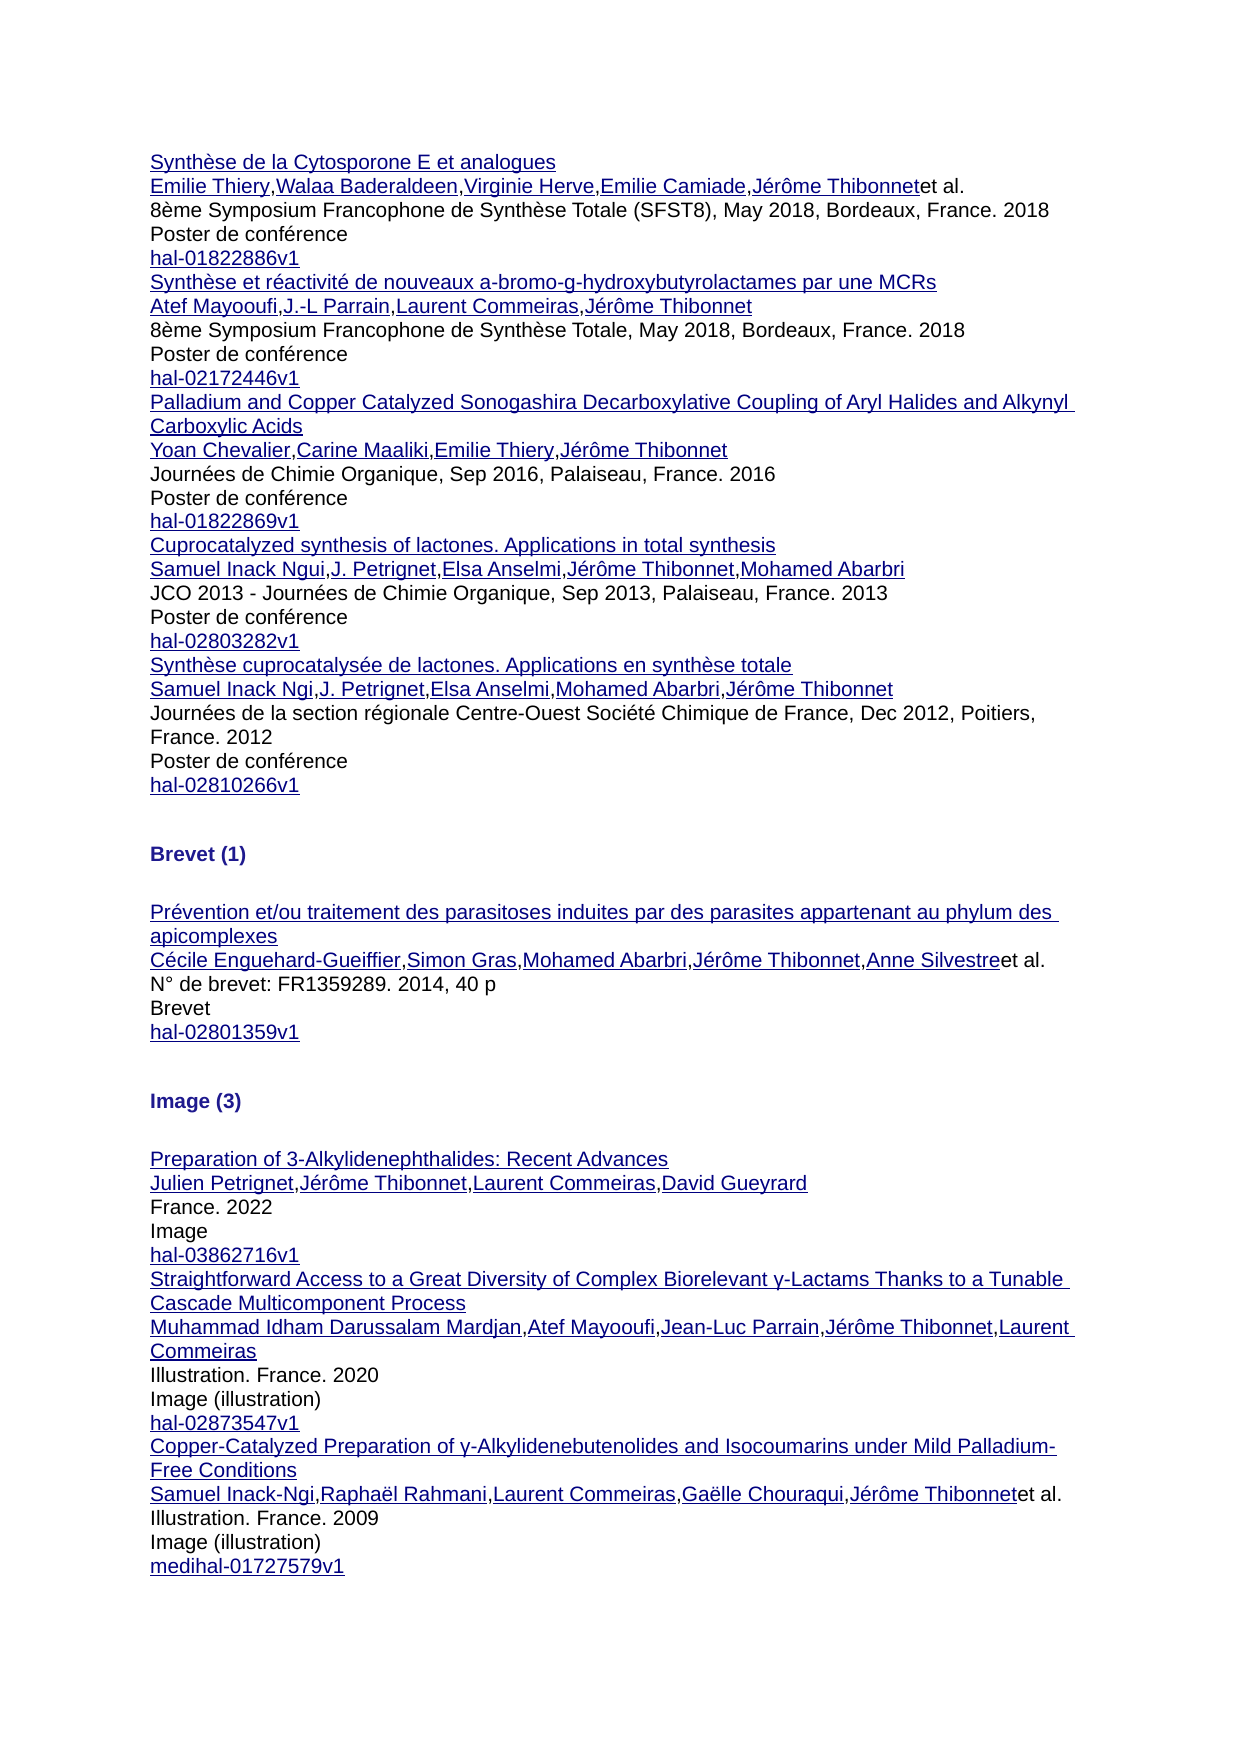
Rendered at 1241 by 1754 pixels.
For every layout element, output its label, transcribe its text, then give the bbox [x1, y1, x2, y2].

table_cell Cuprocatalyzed synthesis of lactones. Applications in total synthesis Samuel Inack Ngui,J. Petrignet,Elsa Anselmi,Jérôme Thibonnet,Mohamed Abarbri JCO 2013 - Journées de Chimie Organique, Sep 2013, Palaiseau, France. 2013 Poster de conférence hal-02803282v1 [150, 533, 1090, 653]
table_cell Synthèse cuprocatalysée de lactones. Applications en synthèse totale Samuel Inack Ngi,J. Petrignet,Elsa Anselmi,Mohamed Abarbri,Jérôme Thibonnet Journées de la section régionale Centre-Ouest Société Chimique de France, Dec 2012, Poitiers, France. 2012 Poster de conférence hal-02810266v1 [150, 653, 1090, 797]
subtitle Image (3) [150, 1088, 1090, 1112]
table_cell Straightforward Access to a Great Diversity of Complex Biorelevant γ-Lactams Thanks to a Tunable Cascade Multicomponent Process Muhammad Idham Darussalam Mardjan,Atef Mayooufi,Jean-Luc Parrain,Jérôme Thibonnet,Laurent Commeiras Illustration. France. 2020 Image (illustration) hal-02873547v1 [150, 1267, 1090, 1434]
table_cell Copper-Catalyzed Preparation of γ-Alkylidenebutenolides and Isocoumarins under Mild Palladium-Free Conditions Samuel Inack-Ngi,Raphaël Rahmani,Laurent Commeiras,Gaëlle Chouraqui,Jérôme Thibonnetet al. Illustration. France. 2009 Image (illustration) medihal-01727579v1 [150, 1434, 1090, 1578]
table_header Prévention et/ou traitement des parasitoses induites par des parasites appartenant au phylum des apicomplexes Cécile Enguehard-Gueiffier,Simon Gras,Mohamed Abarbri,Jérôme Thibonnet,Anne Silvestreet al. N° de brevet: FR1359289. 2014, 40 p Brevet hal-02801359v1 [150, 900, 1090, 1044]
table_cell Synthèse de la Cytosporone E et analogues Emilie Thiery,Walaa Baderaldeen,Virginie Herve,Emilie Camiade,Jérôme Thibonnetet al. 8ème Symposium Francophone de Synthèse Totale (SFST8), May 2018, Bordeaux, France. 2018 Poster de conférence hal-01822886v1 [150, 150, 1090, 270]
table_cell Synthèse et réactivité de nouveaux a-bromo-g-hydroxybutyrolactames par une MCRs Atef Mayooufi,J.-L Parrain,Laurent Commeiras,Jérôme Thibonnet 8ème Symposium Francophone de Synthèse Totale, May 2018, Bordeaux, France. 2018 Poster de conférence hal-02172446v1 [150, 270, 1090, 389]
table_header Preparation of 3‐Alkylidenephthalides: Recent Advances Julien Petrignet,Jérôme Thibonnet,Laurent Commeiras,David Gueyrard France. 2022 Image hal-03862716v1 [150, 1147, 1090, 1267]
table_cell Palladium and Copper Catalyzed Sonogashira Decarboxylative Coupling of Aryl Halides and Alkynyl Carboxylic Acids Yoan Chevalier,Carine Maaliki,Emilie Thiery,Jérôme Thibonnet Journées de Chimie Organique, Sep 2016, Palaiseau, France. 2016 Poster de conférence hal-01822869v1 [150, 390, 1090, 533]
subtitle Brevet (1) [150, 842, 1090, 866]
